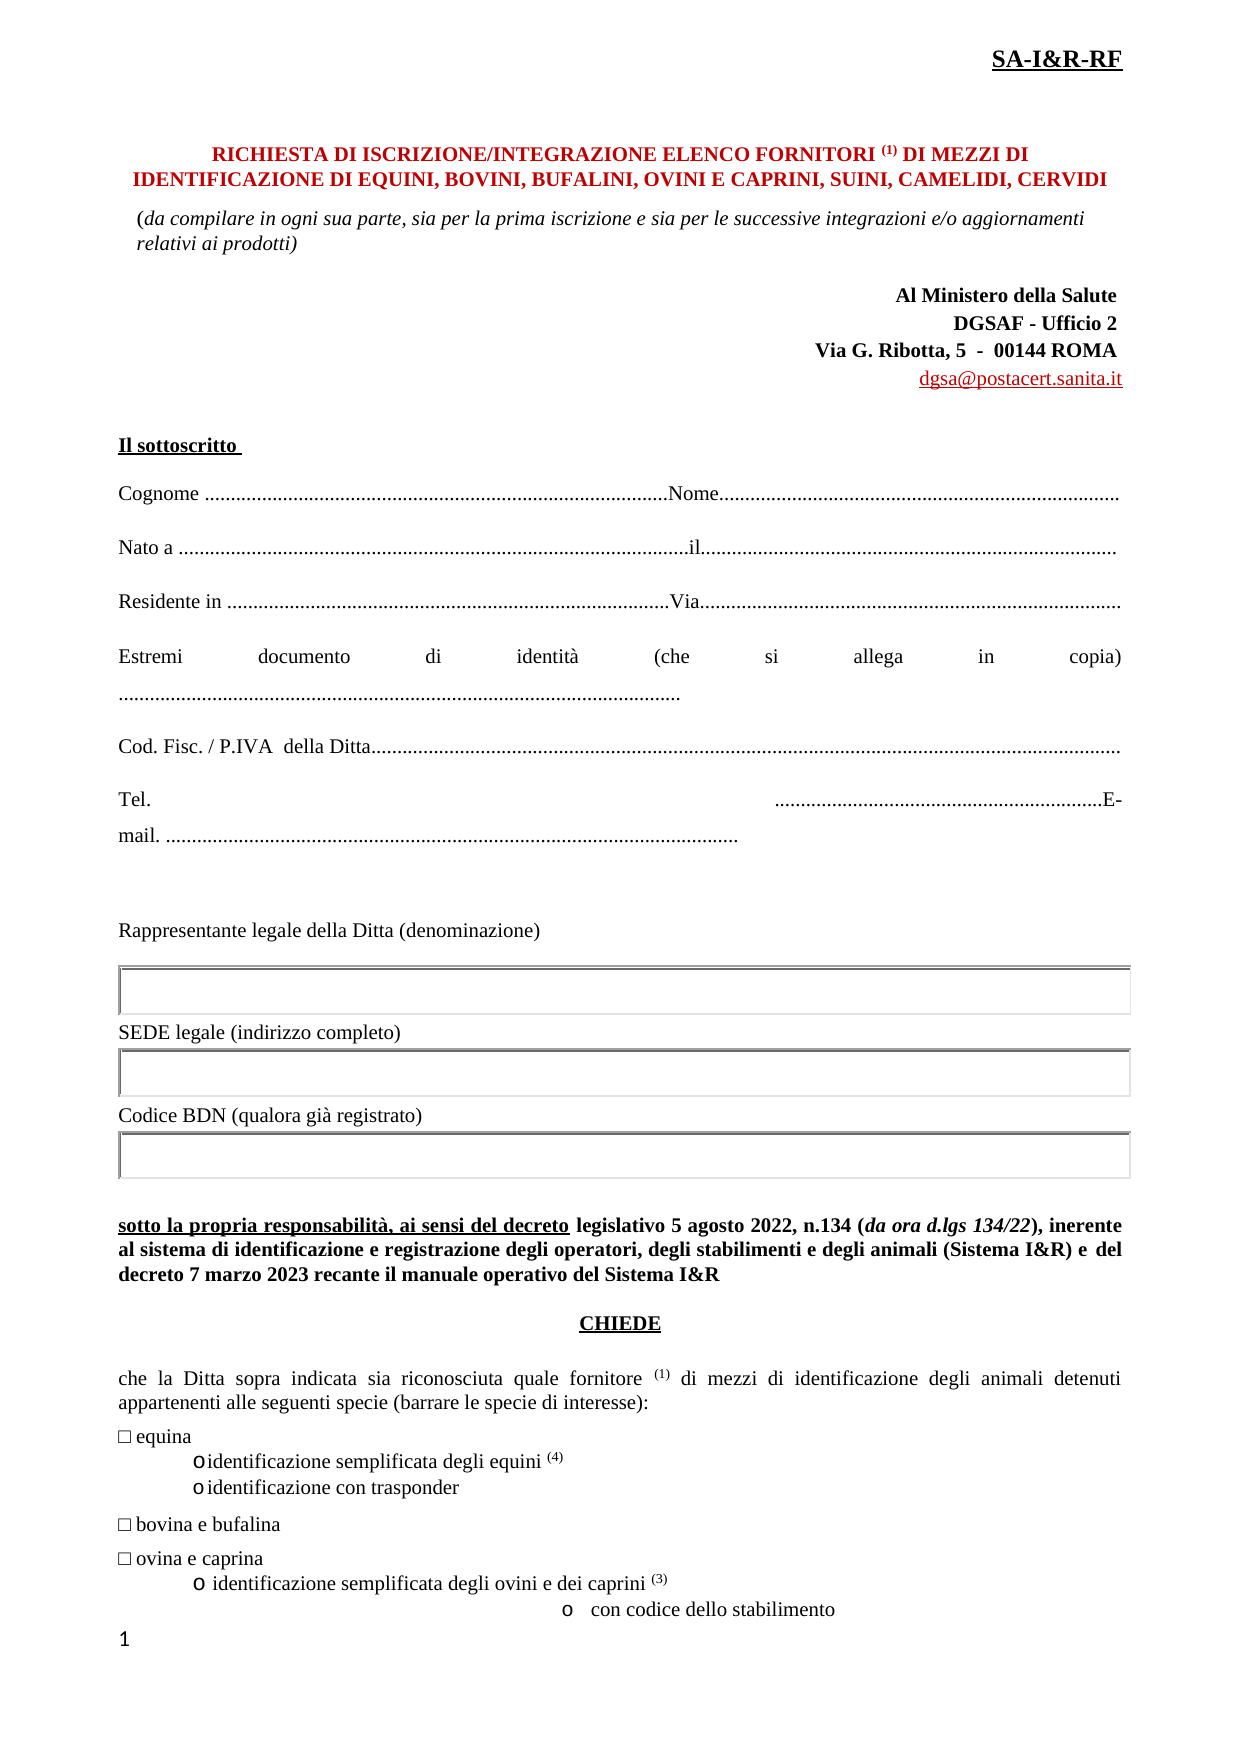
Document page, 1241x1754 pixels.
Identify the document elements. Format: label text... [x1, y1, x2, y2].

text □ equina [118, 1424, 1122, 1448]
text Via G. Ribotta, 5 - 00144 ROMA [118, 338, 1122, 362]
text DGSAF - Ufficio 2 [118, 311, 1122, 335]
list identificazione con trasponder [192, 1475, 1122, 1501]
text RICHIESTA DI ISCRIZIONE/INTEGRAZIONE ELENCO FORNITORI (1) DI MEZZI DI IDENTIFICAZIONE DI EQUINI, BOVINI, BUFALINI, OVINI E CAPRINI, SUINI, CAMELIDI, CERVIDI [118, 142, 1122, 191]
list con codice dello stabilimento [561, 1597, 1122, 1623]
text sotto la propria responsabilità, ai sensi del decreto legislativo 5 agosto 2022, n.134 (da ora d.lgs 134/22), inerente al sistema di identificazione e registrazione degli operatori, degli stabilimenti e degli animali (Sistema I&R) e del decreto 7 marzo 2023 recante il manuale operativo del Sistema I&R [118, 1213, 1122, 1286]
text SEDE legale (indirizzo completo) [118, 1020, 1122, 1044]
text Rappresentante legale della Ditta (denominazione) [118, 918, 1122, 942]
text Tel. ...............................................................E-mail. .............................................................................................................. [118, 787, 1122, 847]
list identificazione semplificata degli ovini e dei caprini (3) [192, 1570, 1122, 1597]
text Residente in .....................................................................................Via................................................................................. [118, 589, 1122, 613]
text dgsa@postacert.sanita.it [118, 366, 1122, 390]
list identificazione semplificata degli equini (4) [192, 1448, 1122, 1475]
text che la Ditta sopra indicata sia riconosciuta quale fornitore (1) di mezzi di identificazione degli animali detenuti appartenenti alle seguenti specie (barrare le specie di interesse): [118, 1366, 1122, 1414]
text □ ovina e caprina [118, 1546, 1122, 1570]
text Nato a ..................................................................................................il................................................................................ [118, 535, 1122, 559]
text Il sottoscritto [118, 432, 1122, 457]
text Codice BDN (qualora già registrato) [118, 1103, 1122, 1127]
text Al Ministero della Salute [118, 283, 1122, 307]
text Cod. Fisc. / P.IVA della Ditta................................................................................................................................................ [118, 734, 1122, 758]
text Cognome .........................................................................................Nome............................................................................. [118, 481, 1122, 505]
text □ bovina e bufalina [118, 1511, 1122, 1536]
text (da compilare in ogni sua parte, sia per la prima iscrizione e sia per le successive integrazioni e/o aggiornamenti relativi ai prodotti) [136, 206, 1122, 255]
text CHIEDE [118, 1311, 1122, 1334]
text Estremi documento di identità (che si allega in copia) ............................................................................................................ [118, 642, 1122, 705]
